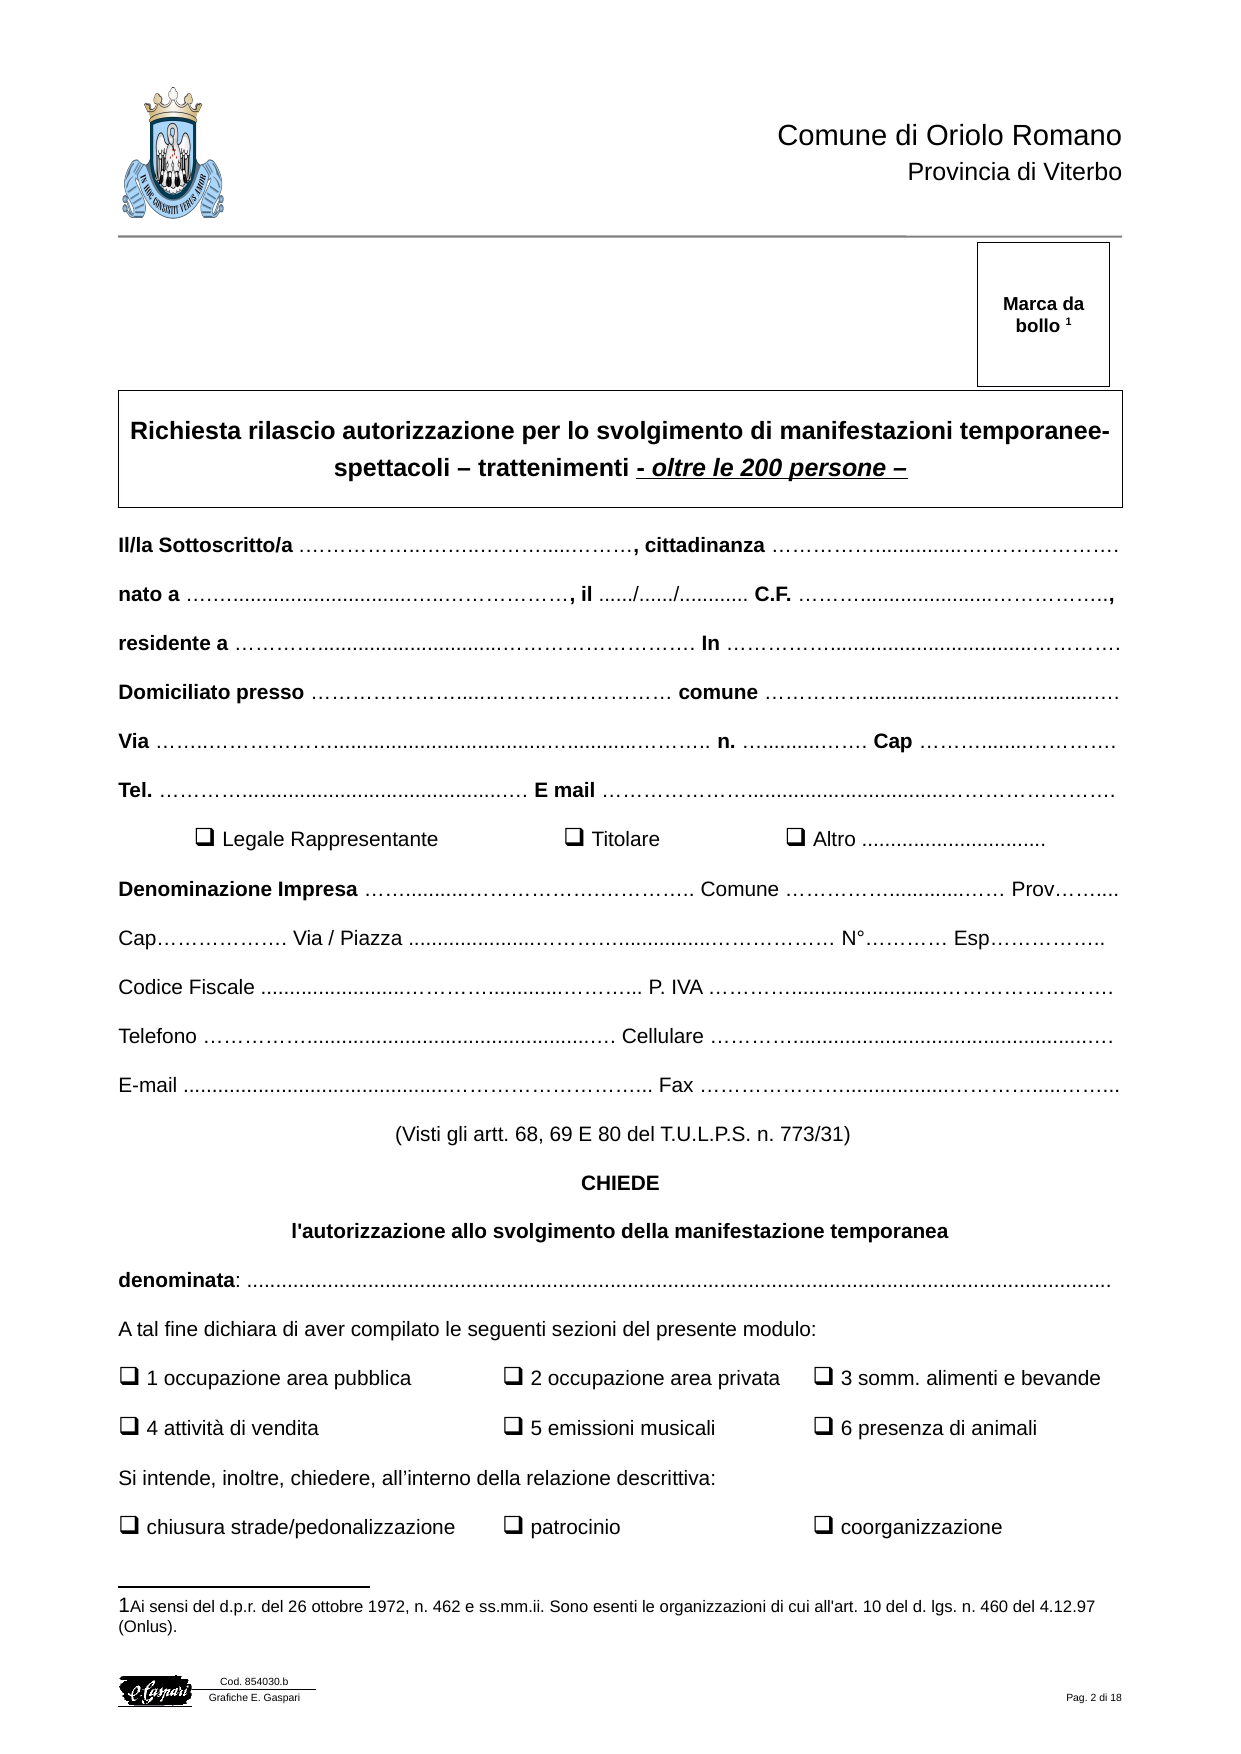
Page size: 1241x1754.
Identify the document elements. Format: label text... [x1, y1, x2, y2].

text E-mail ..............................................………………………... Fax …………………..................………….....……... [118, 1072, 1122, 1096]
text  1 occupazione area pubblica  2 occupazione area privata  3 somm. alimenti e bevande [118, 1366, 1122, 1391]
text CHIEDE [118, 1170, 1122, 1194]
text (Visti gli artt. 68, 69 E 80 del T.U.L.P.S. n. 773/31) [118, 1121, 1122, 1145]
text Si intende, inoltre, chiedere, all’interno della relazione descrittiva: [118, 1466, 1122, 1490]
text Cap………………. Via / Piazza ......................…………................……………… N°………… Esp…………….. [118, 926, 1122, 949]
text Provincia di Viterbo [224, 157, 1122, 185]
text  chiusura strade/pedonalizzazione  patrocinio  coorganizzazione [118, 1515, 1122, 1540]
text Denominazione Impresa ……...........……………….………….. Comune …………….............…… Prov…….... [118, 877, 1122, 901]
text Domiciliato presso ………………….....……………………… comune …………….......................................…. [118, 680, 1122, 704]
text Via ……..……………….....................................…............……….. n. …..........……. Cap ………........…………. [118, 729, 1122, 753]
text Comune di Oriolo Romano [224, 118, 1122, 152]
text l'autorizzazione allo svolgimento della manifestazione temporanea [118, 1219, 1122, 1243]
table_header Richiesta rilascio autorizzazione per lo svolgimento di manifestazioni temporanee- spettacoli – trattenimenti - oltre le 200 persone – [119, 391, 1122, 507]
text A tal fine dichiara di aver compilato le seguenti sezioni del presente modulo: [118, 1317, 1122, 1341]
text Telefono …………….................................................…. Cellulare …………...................................................…. [118, 1023, 1122, 1047]
text Codice Fiscale .........................………….............………... P. IVA …………..........................……………………. [118, 974, 1122, 998]
table_header Marca da bollo [978, 243, 1109, 386]
picture [118, 1674, 192, 1706]
text residente a …………................................………………………. In ……………...................................…………. [118, 631, 1122, 655]
text  4 attività di vendita  5 emissioni musicali  6 presenza di animali [118, 1416, 1122, 1441]
text Il/la Sottoscritto/a .……………..….…..……….....………, cittadinanza ……………...............….………………. [118, 533, 1122, 557]
picture [122, 87, 224, 219]
text Tel. ………….............................................…. E mail …………………..................................……………………. [118, 778, 1122, 802]
text nato a ….…...............................…..………………, il ....../....../............ C.F. ……….......................…………….., [118, 582, 1122, 606]
text  Legale Rappresentante  Titolare  Altro ................................ [118, 827, 1122, 852]
text denominata: ...................................................................................................................................................... [118, 1268, 1122, 1292]
